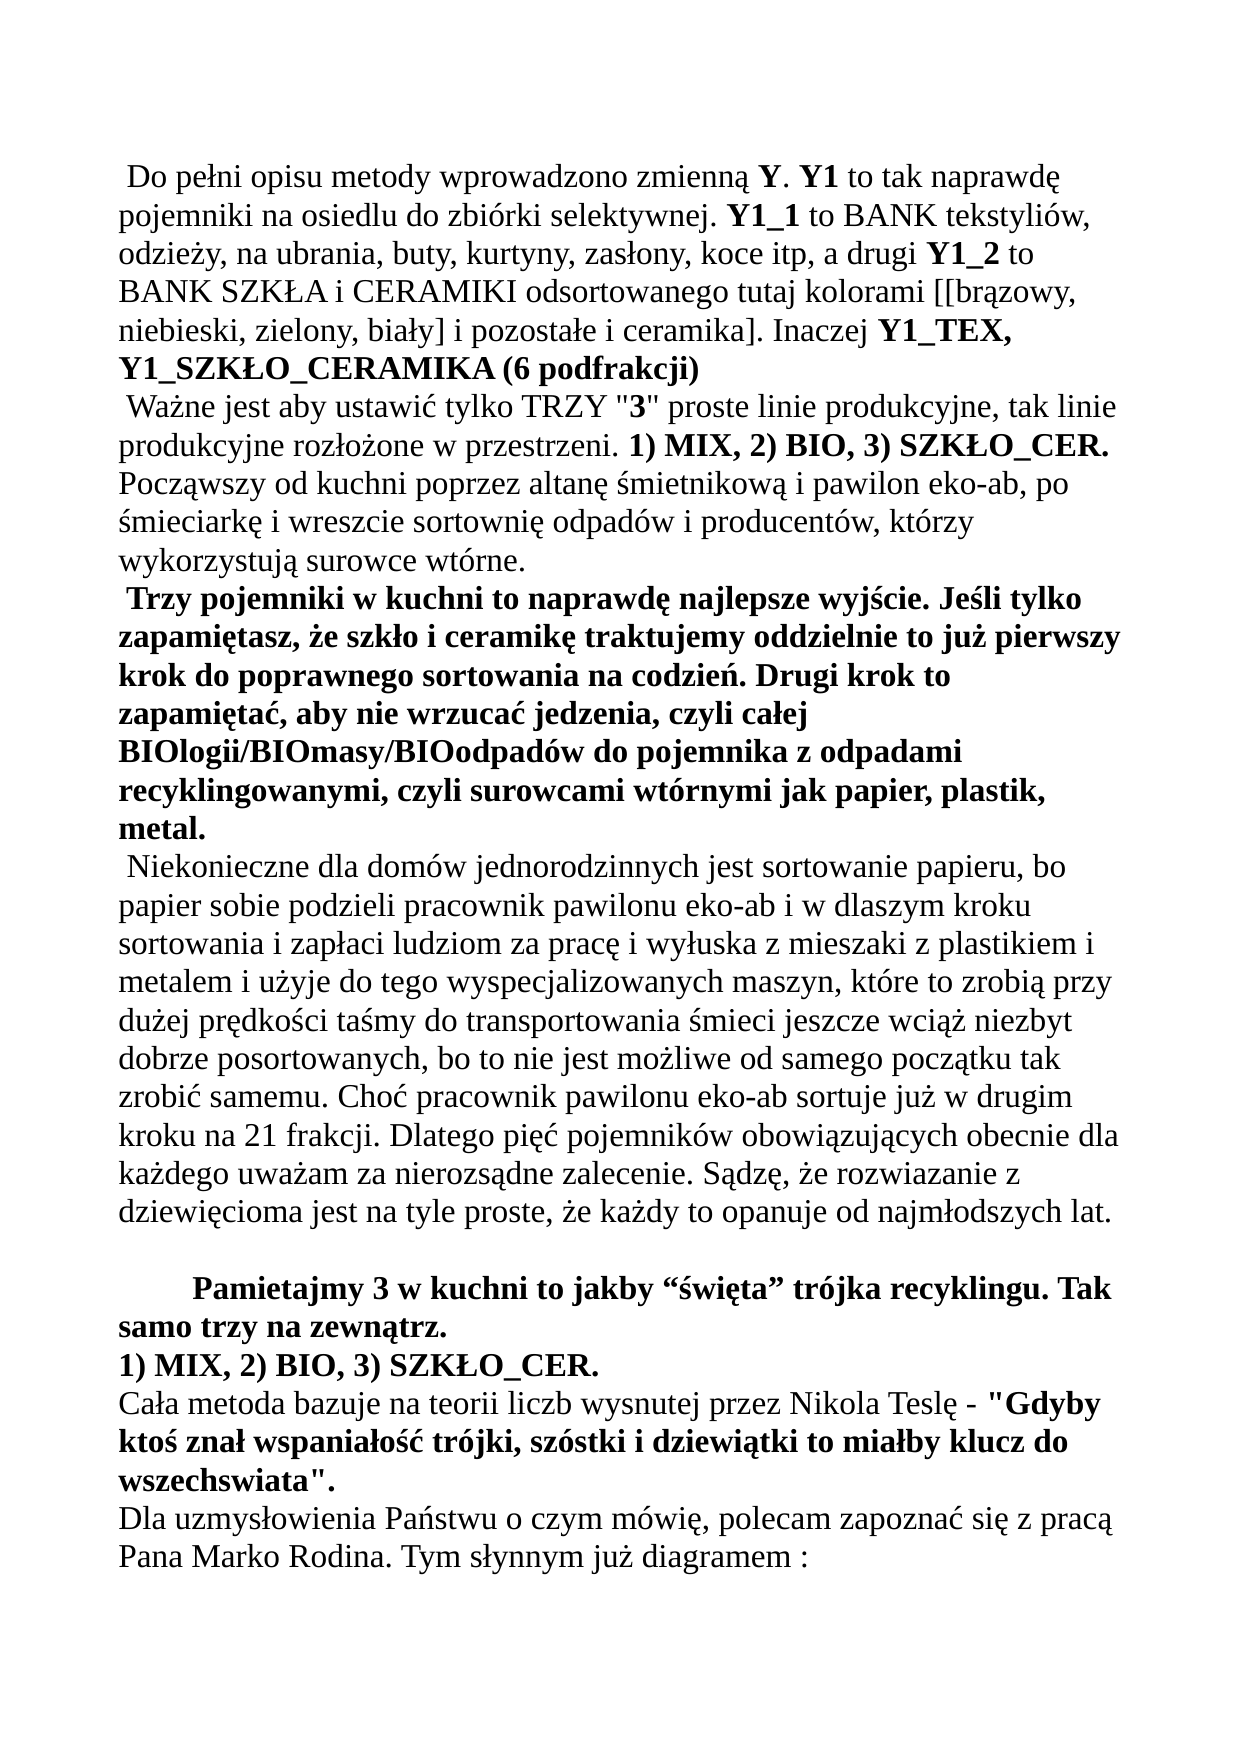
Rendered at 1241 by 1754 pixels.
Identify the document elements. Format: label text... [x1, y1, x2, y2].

text Do pełni opisu metody wprowadzono zmienną Y. Y1 to tak naprawdę pojemniki na osiedlu do zbiórki selektywnej. Y1_1 to BANK tekstyliów, odzieży, na ubrania, buty, kurtyny, zasłony, koce itp, a drugi Y1_2 to BANK SZKŁA i CERAMIKI odsortowanego tutaj kolorami [[brązowy, niebieski, zielony, biały] i pozostałe i ceramika]. Inaczej Y1_TEX, Y1_SZKŁO_CERAMIKA (6 podfrakcji) Ważne jest aby ustawić tylko TRZY "3" proste linie produkcyjne, tak linie produkcyjne rozłożone w przestrzeni. 1) MIX, 2) BIO, 3) SZKŁO_CER. Począwszy od kuchni poprzez altanę śmietnikową i pawilon eko-ab, po śmieciarkę i wreszcie sortownię odpadów i producentów, którzy wykorzystują surowce wtórne. [118, 156, 1122, 578]
text 1) MIX, 2) BIO, 3) SZKŁO_CER. Cała metoda bazuje na teorii liczb wysnutej przez Nikola Teslę - "Gdyby ktoś znał wspaniałość trójki, szóstki i dziewiątki to miałby klucz do wszechswiata". Dla uzmysłowienia Państwu o czym mówię, polecam zapoznać się z pracą Pana Marko Rodina. Tym słynnym już diagramem : [118, 1345, 1122, 1575]
text Pamietajmy 3 w kuchni to jakby “święta” trójka recyklingu. Tak samo trzy na zewnątrz. [118, 1268, 1122, 1345]
text Trzy pojemniki w kuchni to naprawdę najlepsze wyjście. Jeśli tylko zapamiętasz, że szkło i ceramikę traktujemy oddzielnie to już pierwszy krok do poprawnego sortowania na codzień. Drugi krok to zapamiętać, aby nie wrzucać jedzenia, czyli całej BIOlogii/BIOmasy/BIOodpadów do pojemnika z odpadami recyklingowanymi, czyli surowcami wtórnymi jak papier, plastik, metal. Niekonieczne dla domów jednorodzinnych jest sortowanie papieru, bo papier sobie podzieli pracownik pawilonu eko-ab i w dlaszym kroku sortowania i zapłaci ludziom za pracę i wyłuska z mieszaki z plastikiem i metalem i użyje do tego wyspecjalizowanych maszyn, które to zrobią przy dużej prędkości taśmy do transportowania śmieci jeszcze wciąż niezbyt dobrze posortowanych, bo to nie jest możliwe od samego początku tak zrobić samemu. Choć pracownik pawilonu eko-ab sortuje już w drugim kroku na 21 frakcji. Dlatego pięć pojemników obowiązujących obecnie dla każdego uważam za nierozsądne zalecenie. Sądzę, że rozwiazanie z dziewięcioma jest na tyle proste, że każdy to opanuje od najmłodszych lat. [118, 578, 1122, 1230]
